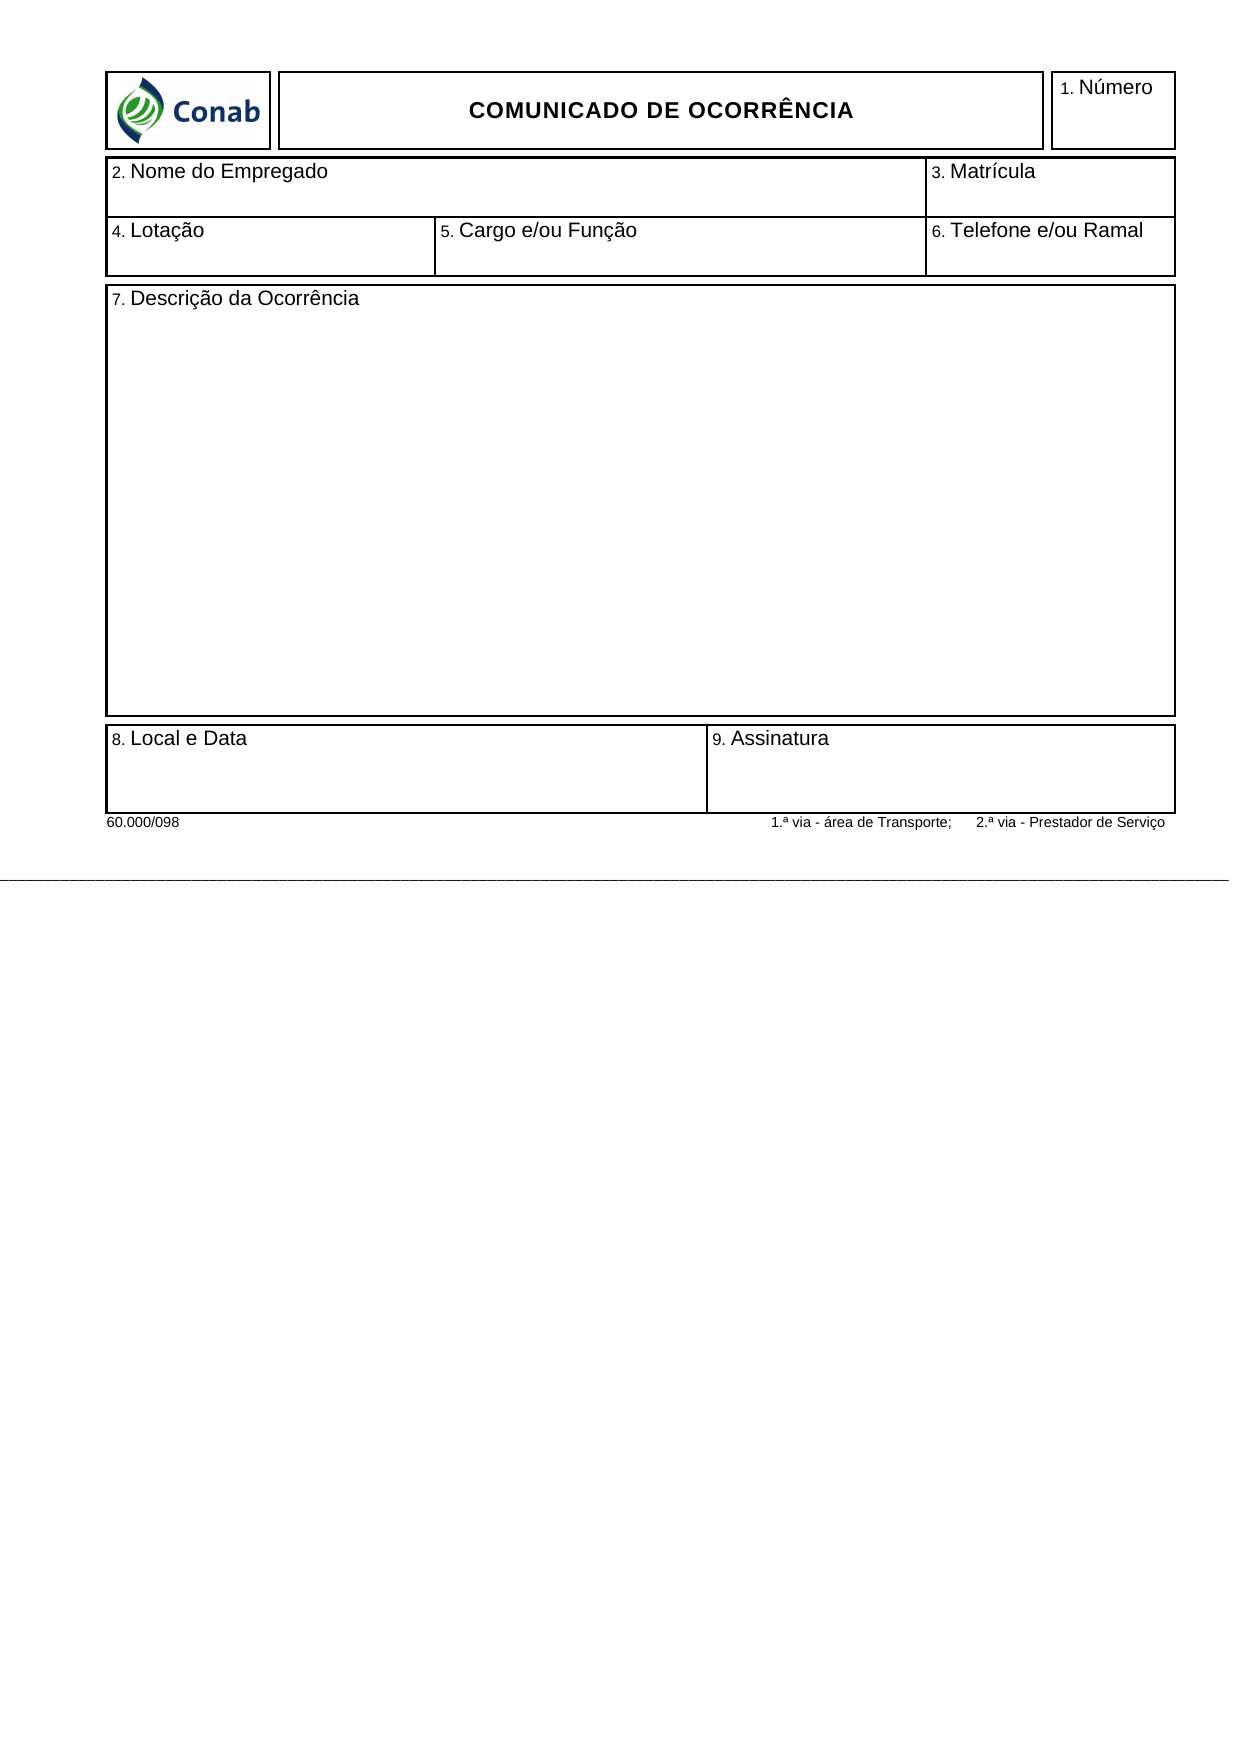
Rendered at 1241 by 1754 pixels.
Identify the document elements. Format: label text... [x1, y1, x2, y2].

table_cell [106, 717, 1175, 723]
table_cell 4. Lotação [108, 218, 434, 274]
table_cell 2. Nome do Empregado [108, 159, 925, 216]
table_header COMUNICADO DE OCORRÊNCIA [280, 73, 1042, 148]
table_cell 8. Local e Data [108, 726, 706, 812]
table_header 1. Número [1053, 73, 1174, 148]
table_header [1044, 71, 1051, 148]
table_cell 6. Telefone e/ou Ramal [927, 218, 1174, 274]
table_cell 5. Cargo e/ou Função [436, 218, 925, 274]
table_cell 3. Matrícula [927, 159, 1174, 216]
table_header [108, 73, 269, 148]
picture [117, 77, 260, 144]
text _____________________________________________________________________________________________________________________________________________ [0, 864, 1240, 881]
table_cell 7. Descrição da Ocorrência [108, 286, 1174, 714]
table_cell [106, 148, 1175, 156]
table_cell 9. Assinatura [708, 726, 1174, 812]
table_cell [106, 277, 1175, 283]
table_header [271, 71, 278, 148]
text 60.000/098 1.ª via - área de Transporte; 2.ª via - Prestador de Serviço [106, 814, 1193, 831]
